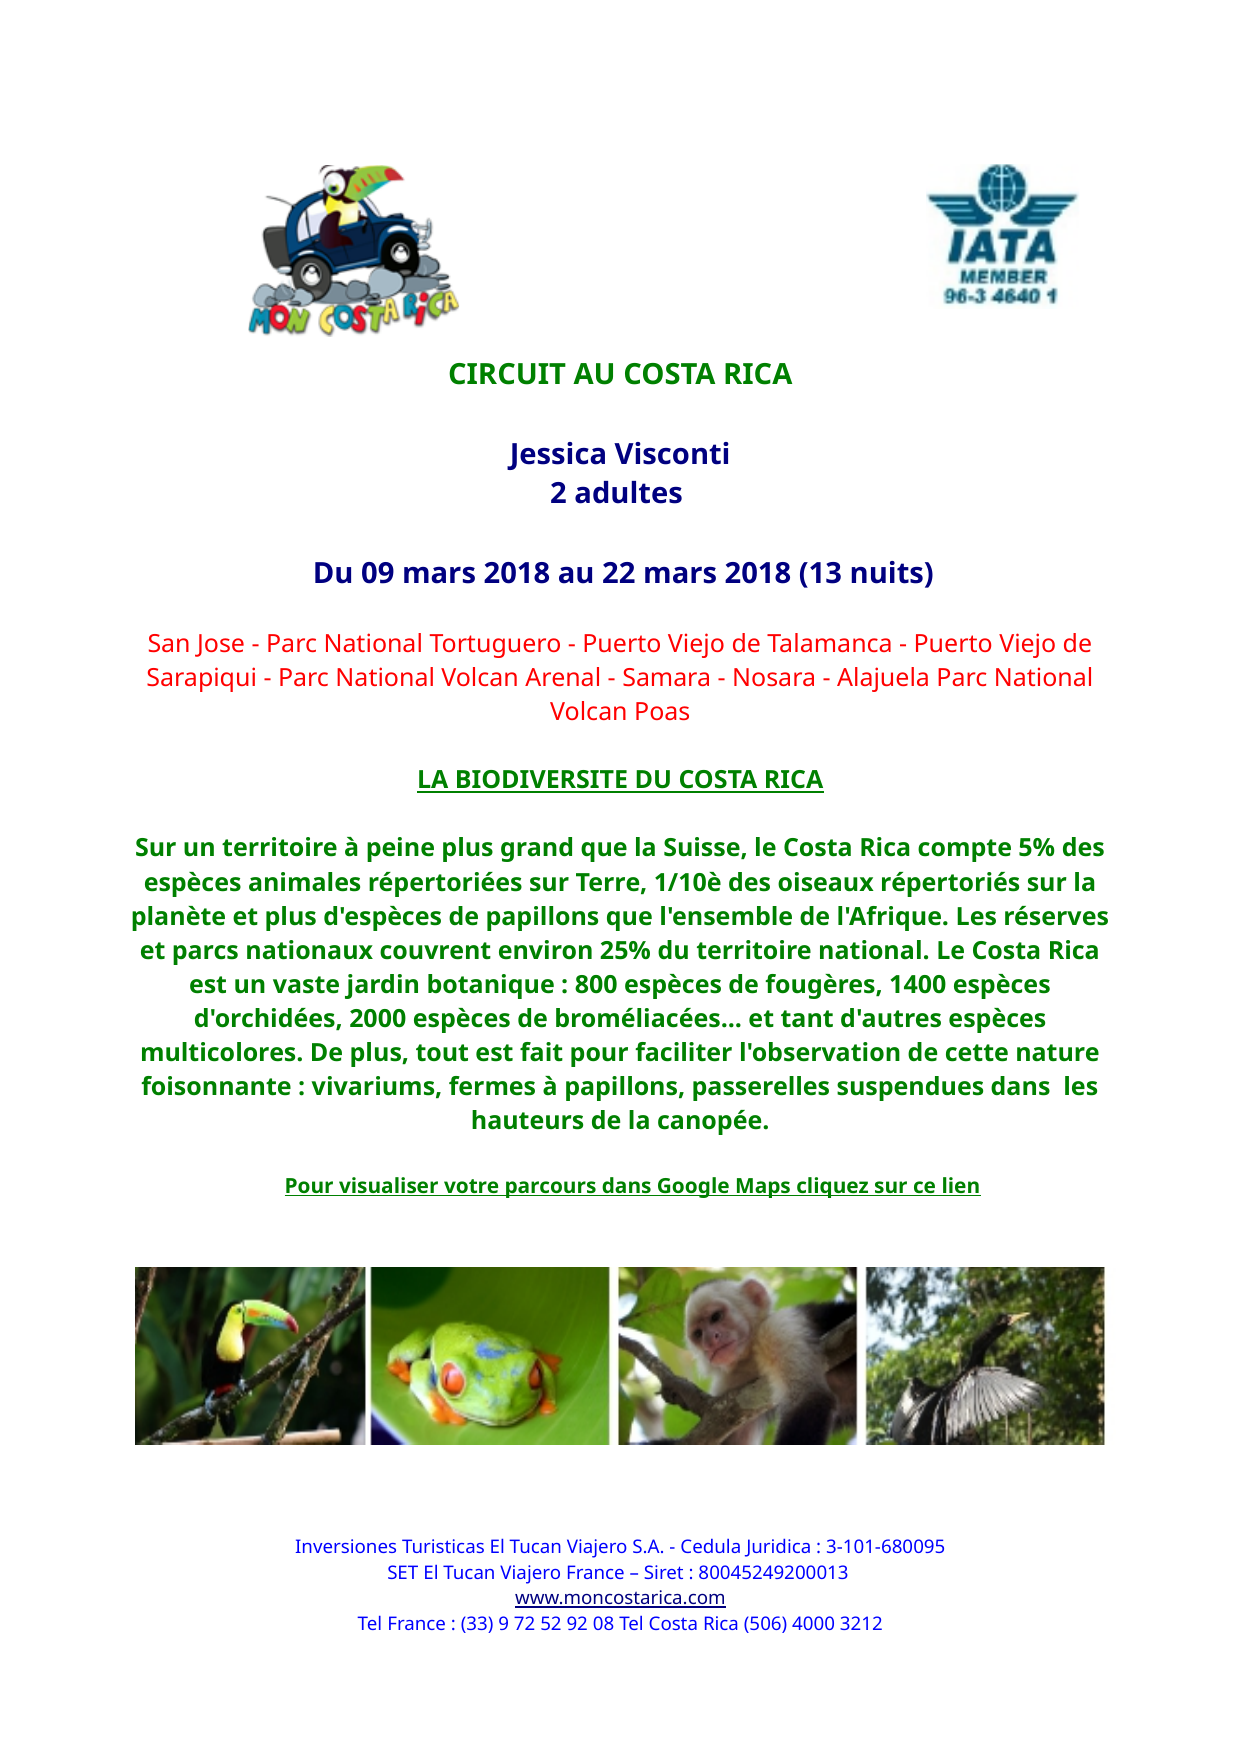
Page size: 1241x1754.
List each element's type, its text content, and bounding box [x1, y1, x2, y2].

table_header [620, 118, 1122, 353]
text Jessica Visconti [118, 433, 1122, 473]
table_header [118, 118, 620, 353]
text 2 adultes [118, 473, 1122, 512]
picture [248, 165, 460, 337]
picture [135, 1267, 1116, 1445]
text Du 09 mars 2018 au 22 mars 2018 (13 nuits) [118, 552, 1122, 592]
text San Jose - Parc National Tortuguero - Puerto Viejo de Talamanca - Puerto Viejo de Sarapiqui - Parc National Volcan Arenal - Samara - Nosara - Alajuela Parc National Volcan Poas [118, 626, 1122, 728]
text Sur un territoire à peine plus grand que la Suisse, le Costa Rica compte 5% des espèces animales répertoriées sur Terre, 1/10è des oiseaux répertoriés sur la planète et plus d'espèces de papillons que l'ensemble de l'Afrique. Les réserves et parcs nationaux couvrent environ 25% du territoire national. Le Costa Rica est un vaste jardin botanique : 800 espèces de fougères, 1400 espèces d'orchidées, 2000 espèces de broméliacées... et tant d'autres espèces multicolores. De plus, tout est fait pour faciliter l'observation de cette nature foisonnante : vivariums, fermes à papillons, passerelles suspendues dans les hauteurs de la canopée. [118, 830, 1122, 1137]
text CIRCUIT AU COSTA RICA [118, 353, 1122, 393]
text Pour visualiser votre parcours dans Google Maps cliquez sur ce lien [118, 1171, 1146, 1199]
picture [926, 164, 1080, 309]
text LA BIODIVERSITE DU COSTA RICA [118, 762, 1122, 796]
